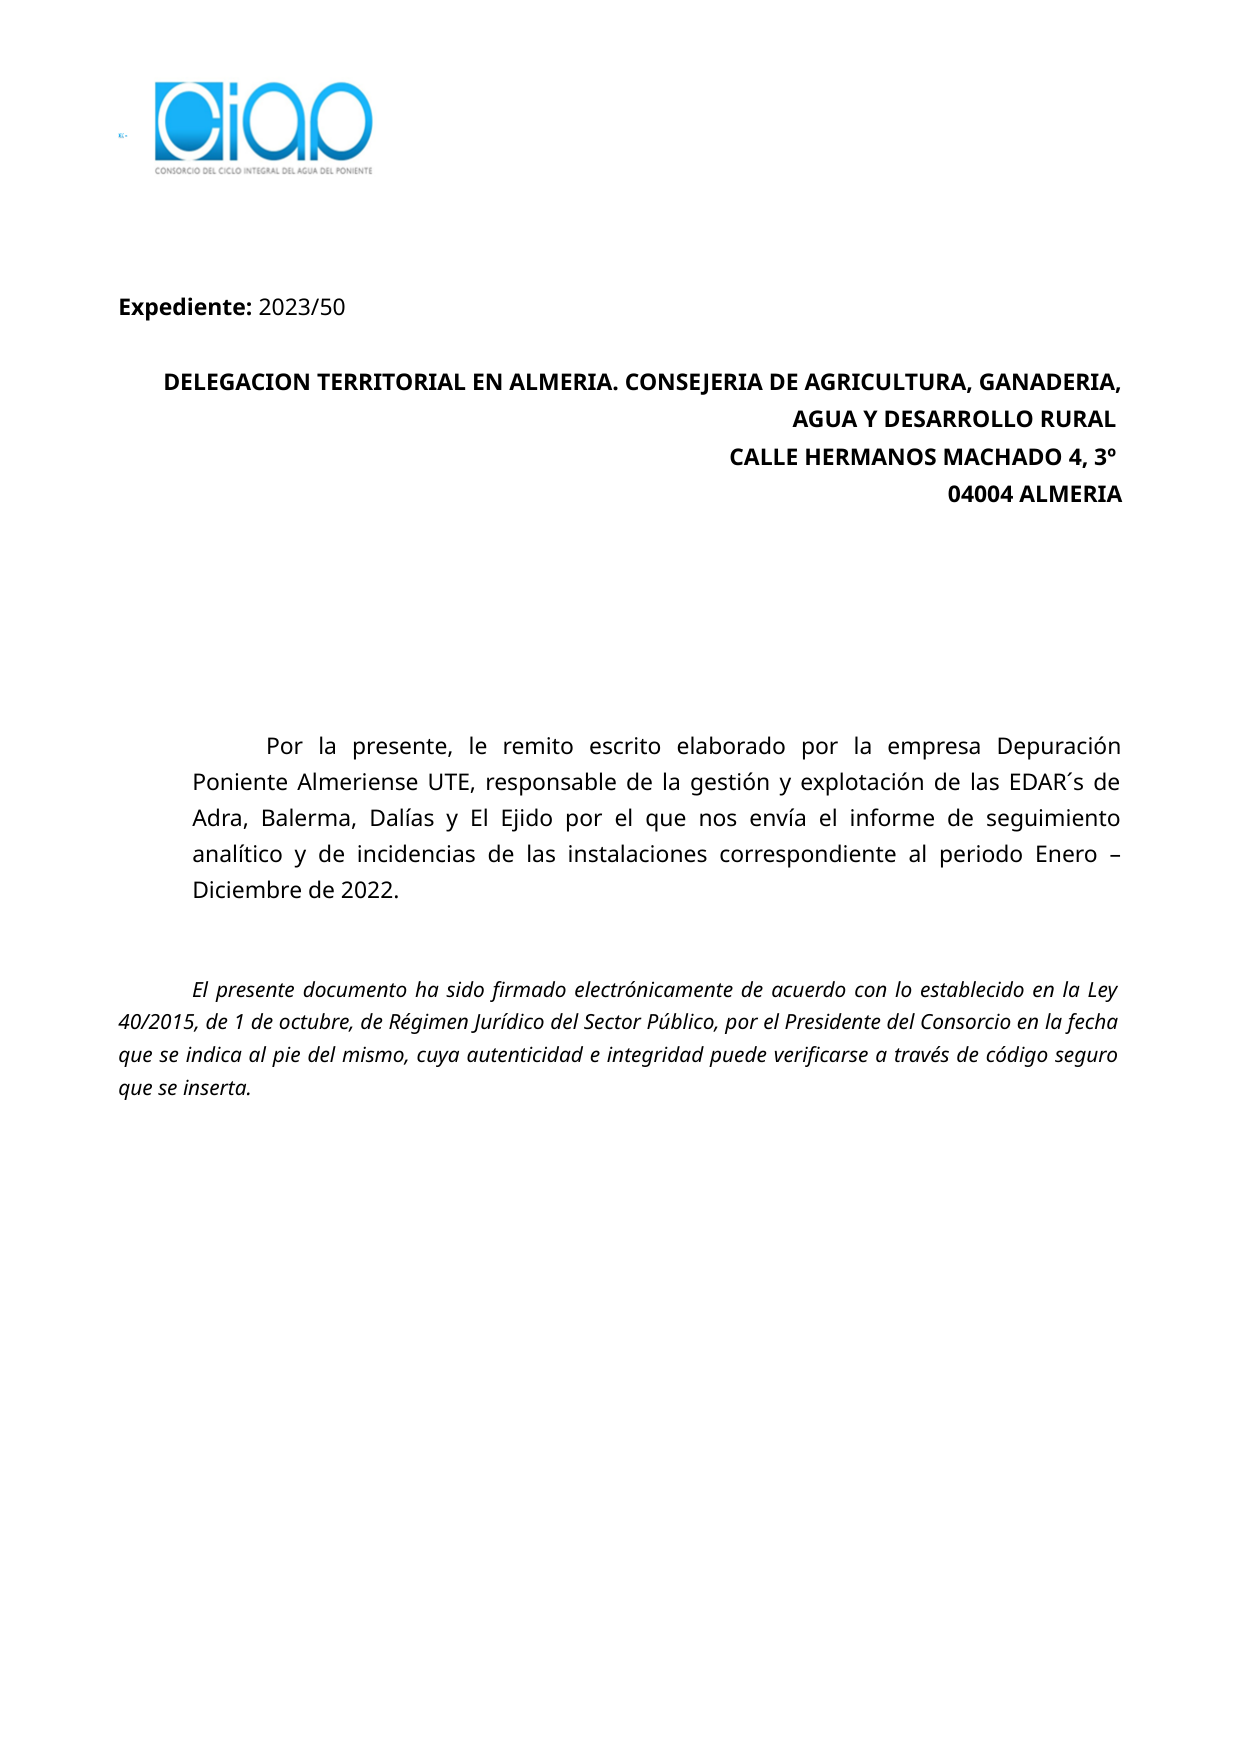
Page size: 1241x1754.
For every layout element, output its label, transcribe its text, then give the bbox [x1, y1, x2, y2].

text 04004 ALMERIA [118, 478, 1122, 510]
text CALLE HERMANOS MACHADO 4, 3º [118, 441, 1122, 472]
text El presente documento ha sido firmado electrónicamente de acuerdo con lo establecido en la Ley 40/2015, de 1 de octubre, de Régimen Jurídico del Sector Público, por el Presidente del Consorcio en la fecha que se indica al pie del mismo, cuya autenticidad e integridad puede verificarse a través de código seguro que se inserta. [118, 975, 1122, 1101]
text DELEGACION TERRITORIAL EN ALMERIA. CONSEJERIA DE AGRICULTURA, GANADERIA, AGUA Y DESARROLLO RURAL [118, 366, 1122, 435]
text Expediente: 2023/50 [118, 291, 1122, 322]
text Por la presente, le remito escrito elaborado por la empresa Depuración Poniente Almeriense UTE, responsable de la gestión y explotación de las EDAR´s de Adra, Balerma, Dalías y El Ejido por el que nos envía el informe de seguimiento analítico y de incidencias de las instalaciones correspondiente al periodo Enero – Diciembre de 2022. [192, 730, 1122, 905]
